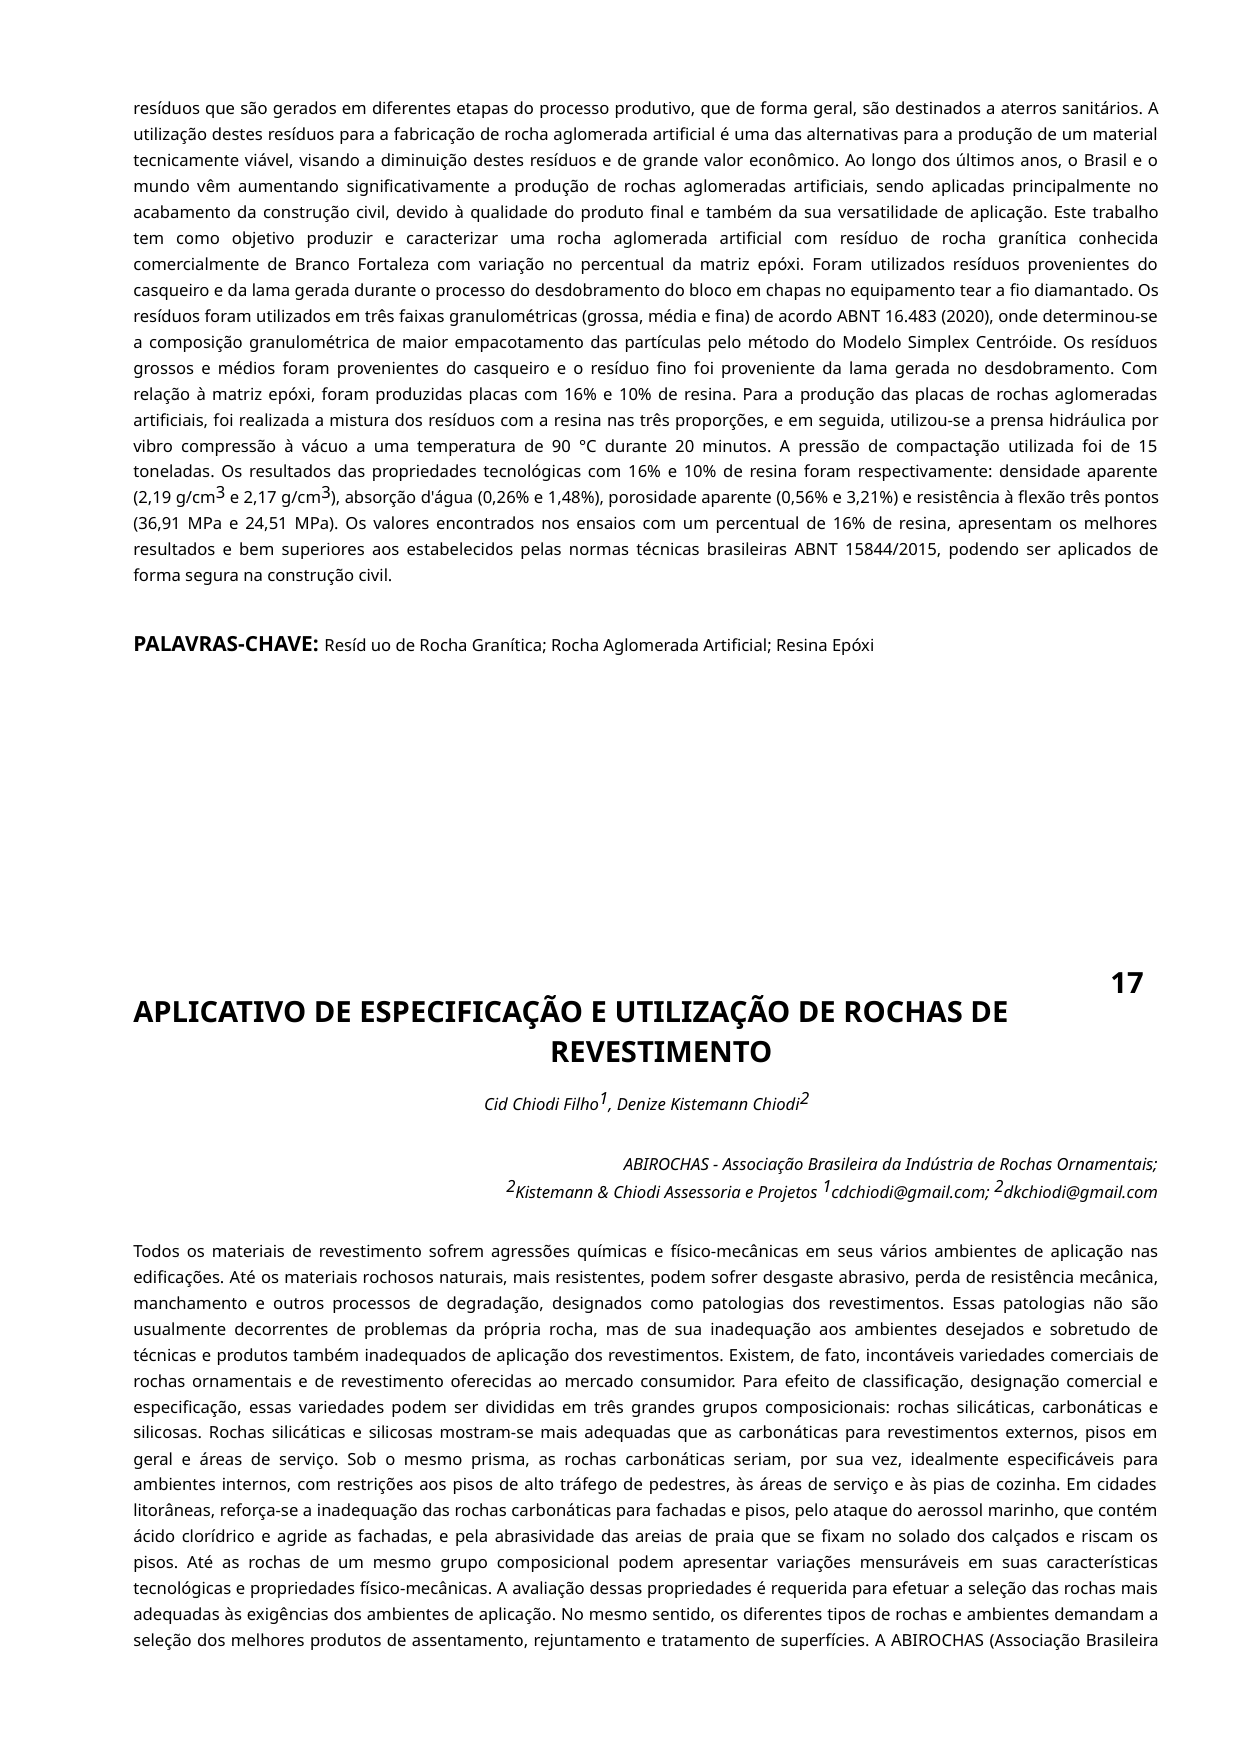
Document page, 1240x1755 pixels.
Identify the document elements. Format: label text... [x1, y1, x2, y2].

text APLICATIVO DE ESPECIFICAÇÃO E UTILIZAÇÃO DE ROCHAS DE [133, 999, 1160, 1028]
text 17 [1110, 970, 1160, 999]
text Cid Chiodi Filho1, Denize Kistemann Chiodi2 [135, 1097, 1160, 1113]
text PALAVRAS-CHAVE: Resíd uo de Rocha Granítica; Rocha Aglomerada Artificial; Resina Epóxi [133, 635, 1160, 656]
text ABIROCHAS - Associação Brasileira da Indústria de Rochas Ornamentais; [133, 1148, 1160, 1176]
text 2Kistemann & Chiodi Assessoria e Projetos 1cdchiodi@gmail.com; 2dkchiodi@gmail.com [446, 1176, 1160, 1204]
text Todos os materiais de revestimento sofrem agressões químicas e físico-mecânicas em seus vários ambientes de aplicação nas edificações. Até os materiais rochosos naturais, mais resistentes, podem sofrer desgaste abrasivo, perda de resistência mecânica, manchamento e outros processos de degradação, designados como patologias dos revestimentos. Essas patologias não são usualmente decorrentes de problemas da própria rocha, mas de sua inadequação aos ambientes desejados e sobretudo de técnicas e produtos também inadequados de aplicação dos revestimentos. Existem, de fato, incontáveis variedades comerciais de rochas ornamentais e de revestimento oferecidas ao mercado consumidor. Para efeito de classificação, designação comercial e especificação, essas variedades podem ser divididas em três grandes grupos composicionais: rochas silicáticas, carbonáticas e silicosas. Rochas silicáticas e silicosas mostram-se mais adequadas que as carbonáticas para revestimentos externos, pisos em geral e áreas de serviço. Sob o mesmo prisma, as rochas carbonáticas seriam, por sua vez, idealmente especificáveis para ambientes internos, com restrições aos pisos de alto tráfego de pedestres, às áreas de serviço e às pias de cozinha. Em cidades litorâneas, reforça-se a inadequação das rochas carbonáticas para fachadas e pisos, pelo ataque do aerossol marinho, que contém ácido clorídrico e agride as fachadas, e pela abrasividade das areias de praia que se fixam no solado dos calçados e riscam os pisos. Até as rochas de um mesmo grupo composicional podem apresentar variações mensuráveis em suas características tecnológicas e propriedades físico-mecânicas. A avaliação dessas propriedades é requerida para efetuar a seleção das rochas mais adequadas às exigências dos ambientes de aplicação. No mesmo sentido, os diferentes tipos de rochas e ambientes demandam a seleção dos melhores produtos de assentamento, rejuntamento e tratamento de superfícies. A ABIROCHAS (Associação Brasileira [133, 1237, 1160, 1652]
text REVESTIMENTO [162, 1039, 1160, 1068]
text resíduos que são gerados em diferentes etapas do processo produtivo, que de forma geral, são destinados a aterros sanitários. A utilização destes resíduos para a fabricação de rocha aglomerada artificial é uma das alternativas para a produção de um material tecnicamente viável, visando a diminuição destes resíduos e de grande valor econômico. Ao longo dos últimos anos, o Brasil e o mundo vêm aumentando significativamente a produção de rochas aglomeradas artificiais, sendo aplicadas principalmente no acabamento da construção civil, devido à qualidade do produto final e também da sua versatilidade de aplicação. Este trabalho tem como objetivo produzir e caracterizar uma rocha aglomerada artificial com resíduo de rocha granítica conhecida comercialmente de Branco Fortaleza com variação no percentual da matriz epóxi. Foram utilizados resíduos provenientes do casqueiro e da lama gerada durante o processo do desdobramento do bloco em chapas no equipamento tear a fio diamantado. Os resíduos foram utilizados em três faixas granulométricas (grossa, média e fina) de acordo ABNT 16.483 (2020), onde determinou-se a composição granulométrica de maior empacotamento das partículas pelo método do Modelo Simplex Centróide. Os resíduos grossos e médios foram provenientes do casqueiro e o resíduo fino foi proveniente da lama gerada no desdobramento. Com relação à matriz epóxi, foram produzidas placas com 16% e 10% de resina. Para a produção das placas de rochas aglomeradas artificiais, foi realizada a mistura dos resíduos com a resina nas três proporções, e em seguida, utilizou-se a prensa hidráulica por vibro compressão à vácuo a uma temperatura de 90 °C durante 20 minutos. A pressão de compactação utilizada foi de 15 toneladas. Os resultados das propriedades tecnológicas com 16% e 10% de resina foram respectivamente: densidade aparente (2,19 g/cm3 e 2,17 g/cm3), absorção d'água (0,26% e 1,48%), porosidade aparente (0,56% e 3,21%) e resistência à flexão três pontos (36,91 MPa e 24,51 MPa). Os valores encontrados nos ensaios com um percentual de 16% de resina, apresentam os melhores resultados e bem superiores aos estabelecidos pelas normas técnicas brasileiras ABNT 15844/2015, podendo ser aplicados de forma segura na construção civil. [133, 94, 1160, 587]
